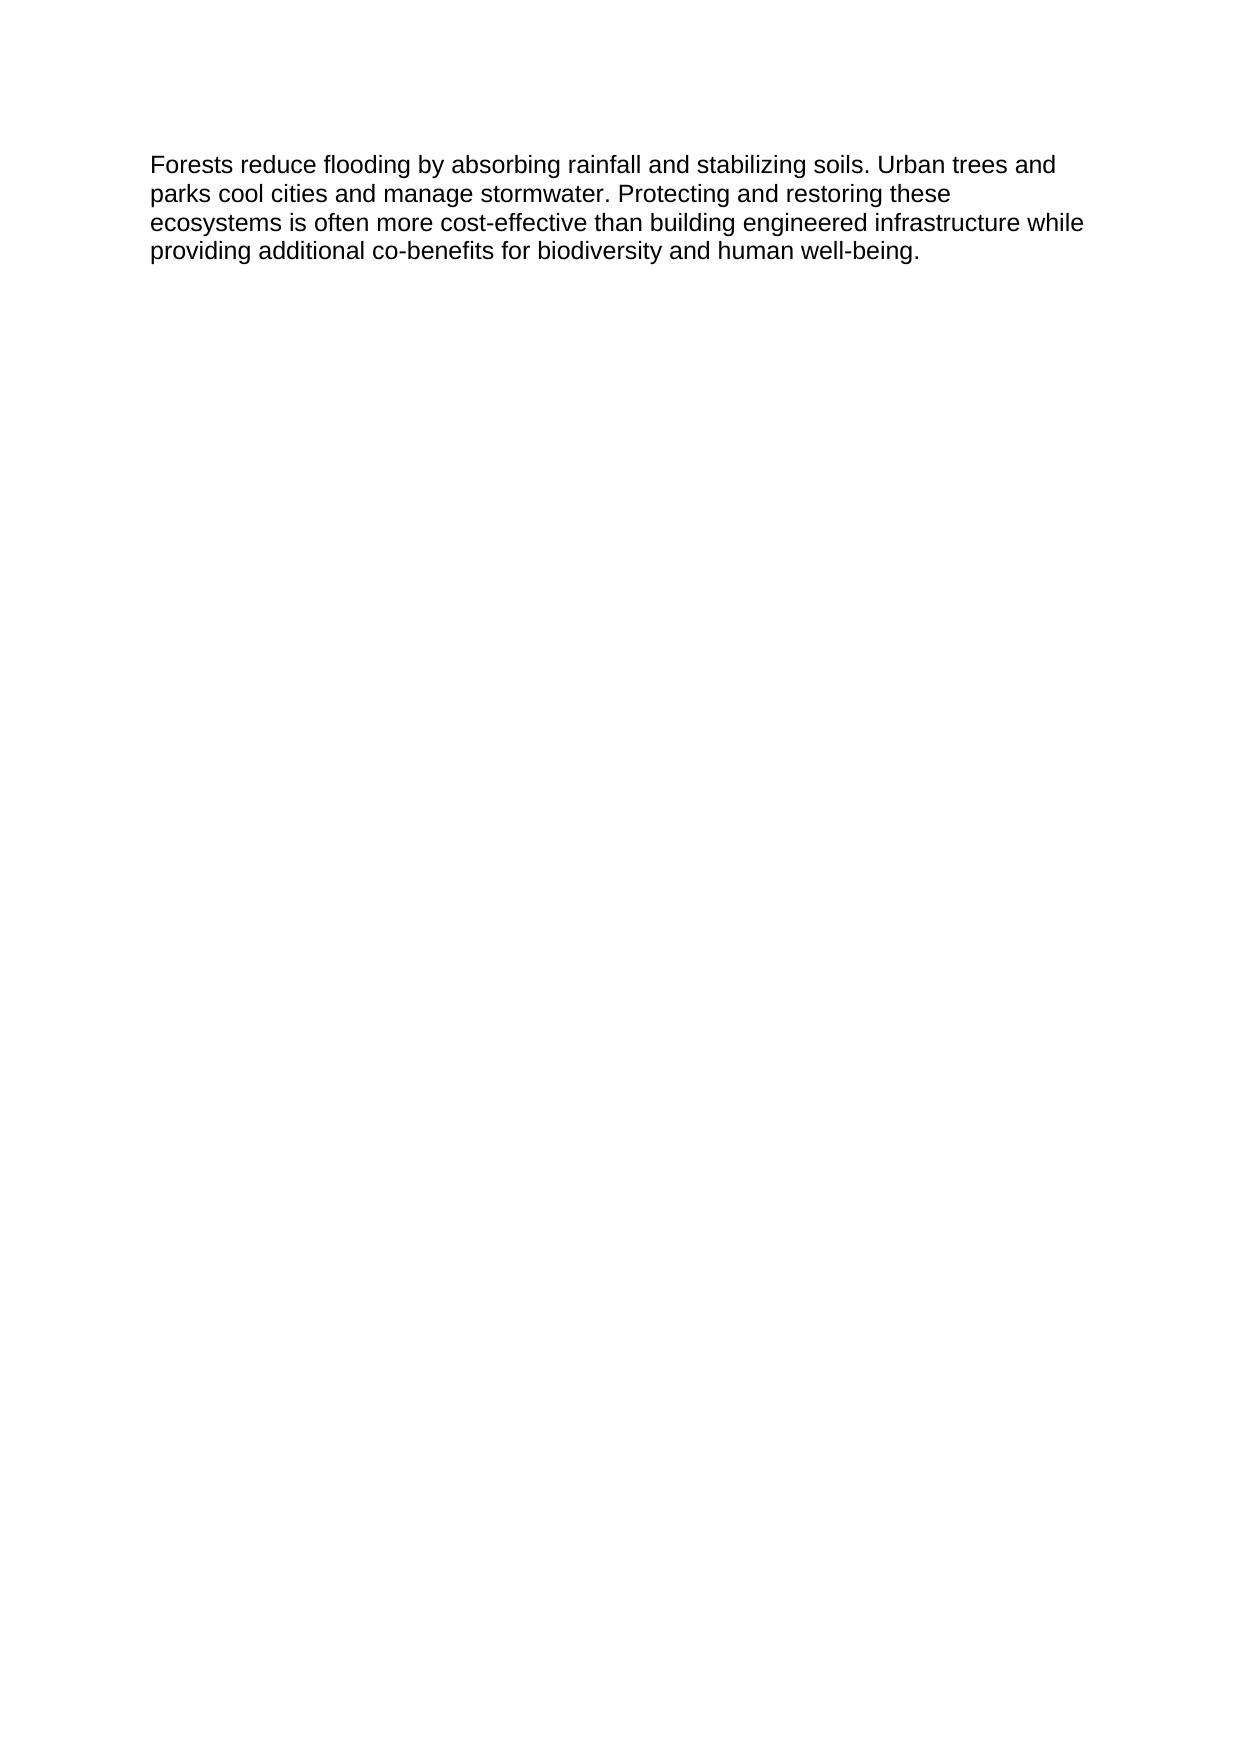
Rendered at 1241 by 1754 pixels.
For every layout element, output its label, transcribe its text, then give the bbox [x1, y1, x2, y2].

text Forests reduce flooding by absorbing rainfall and stabilizing soils. Urban trees and parks cool cities and manage stormwater. Protecting and restoring these ecosystems is often more cost-effective than building engineered infrastructure while providing additional co-benefits for biodiversity and human well-being. [150, 150, 1090, 265]
